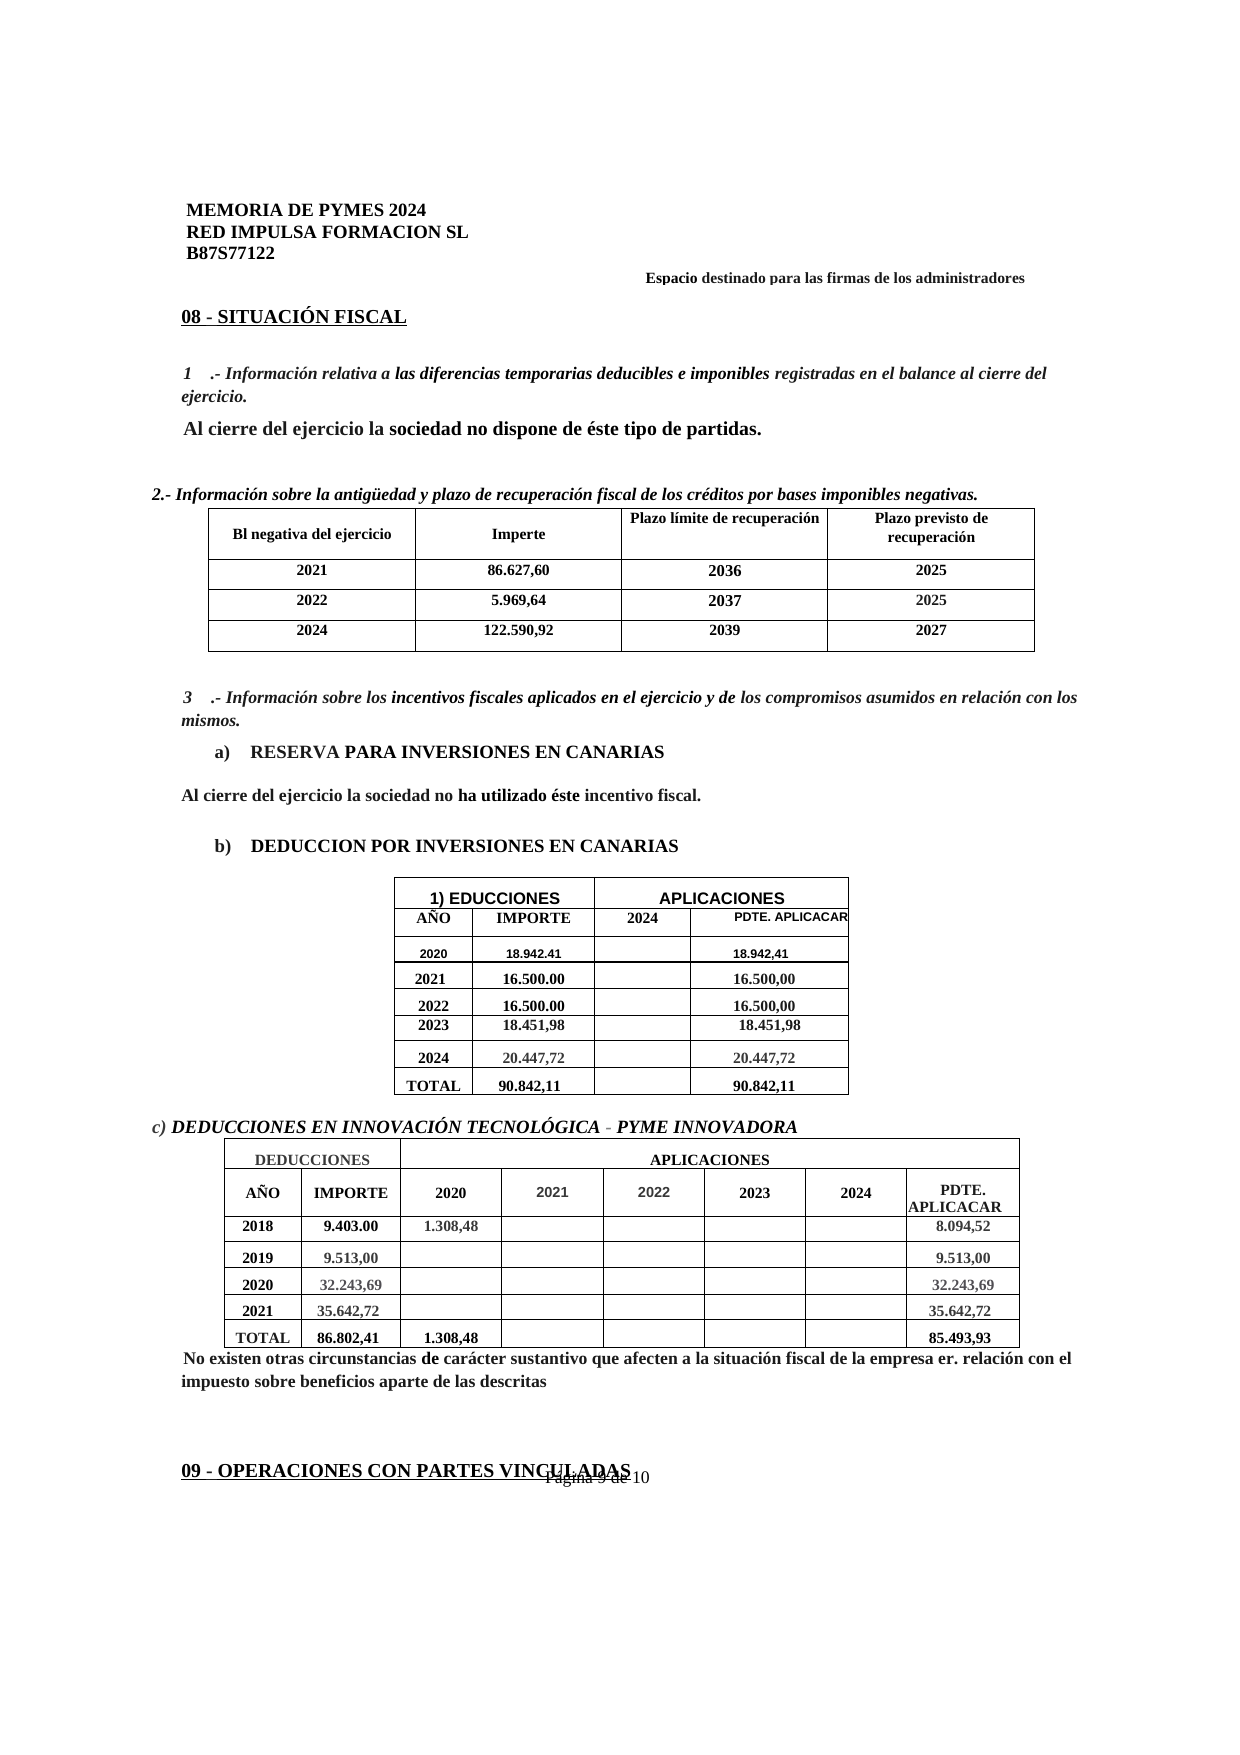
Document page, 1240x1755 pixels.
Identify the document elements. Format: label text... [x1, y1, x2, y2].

table_cell 2020 [395, 937, 472, 961]
table_cell [595, 1016, 690, 1040]
table_header Plazo previsto de recuperación [828, 509, 1034, 559]
table_cell 16.500,00 [691, 963, 848, 987]
table_cell 2025 [828, 560, 1034, 589]
table_cell 32.243,69 [907, 1268, 1019, 1294]
table_cell PDTE. APLICACAR [691, 909, 848, 936]
table_cell 2023 [705, 1169, 805, 1216]
table_cell 2021 [209, 560, 415, 589]
table_header 1) EDUCCIONES [395, 878, 594, 908]
table_cell 2022 [209, 590, 415, 620]
table_cell [502, 1320, 603, 1347]
table_cell 2027 [828, 621, 1034, 651]
table_cell [595, 989, 690, 1015]
table_cell TOTAL [225, 1320, 301, 1347]
text 08 - SITUACIÓN FISCAL [152, 305, 1092, 328]
text 09 - OPERACIONES CON PARTES VINCULADAS [152, 1459, 1092, 1482]
table_cell [806, 1217, 906, 1241]
text Al cierre del ejercicio la sociedad no ha utilizado éste incentivo fiscal. [152, 785, 1092, 805]
table_cell 18.942.41 [473, 937, 594, 961]
table_cell AÑO [225, 1169, 301, 1216]
table_cell 2039 [622, 621, 827, 651]
list .- Información relativa a las diferencias temporarias deducibles e imponibles registradas en el balance al cierre del ejercicio. [181, 363, 1092, 406]
table_cell 5.969,64 [416, 590, 621, 620]
table_cell 90.842,11 [473, 1068, 594, 1094]
table_header APLICACIONES [595, 878, 848, 908]
table_cell [604, 1242, 704, 1267]
table_cell [806, 1242, 906, 1267]
table_cell [806, 1295, 906, 1319]
table_cell IMPORTE [302, 1169, 400, 1216]
table_cell 9.513,00 [907, 1242, 1019, 1267]
table_header APLICACIONES [401, 1139, 1019, 1168]
table_cell [401, 1295, 501, 1319]
table_cell [705, 1268, 805, 1294]
table_cell [401, 1268, 501, 1294]
table_cell [806, 1320, 906, 1347]
text No existen otras circunstancias de carácter sustantivo que afecten a la situación fiscal de la empresa er. relación con el impuesto sobre beneficios aparte de las descritas [181, 1348, 1092, 1391]
table_cell [604, 1268, 704, 1294]
table_cell 9.403.00 [302, 1217, 400, 1241]
text c) DEDUCCIONES EN INNOVACIÓN TECNOLÓGICA - PYME INNOVADORA [152, 1116, 1092, 1138]
text 2.- Información sobre la antigüedad y plazo de recuperación fiscal de los créditos por bases imponibles negativas. [152, 483, 1092, 504]
table_cell [595, 937, 690, 961]
table_cell [502, 1268, 603, 1294]
table_cell 20.447,72 [473, 1041, 594, 1067]
table_cell 18.451,98 [691, 1016, 848, 1040]
table_cell 2022 [395, 989, 472, 1015]
table_cell [705, 1242, 805, 1267]
table_cell TOTAL [395, 1068, 472, 1094]
table_cell [806, 1268, 906, 1294]
table_cell 2021 [502, 1169, 603, 1216]
table_cell 2024 [395, 1041, 472, 1067]
table_cell [604, 1217, 704, 1241]
list .- Información sobre los incentivos fiscales aplicados en el ejercicio y de los compromisos asumidos en relación con los mismos. [181, 687, 1092, 730]
table_cell [705, 1295, 805, 1319]
table_cell [604, 1295, 704, 1319]
table_header DEDUCCIONES [225, 1139, 400, 1168]
table_header Bl negativa del ejercicio [209, 509, 415, 559]
table_cell AÑO [395, 909, 472, 936]
table_cell 2022 [604, 1169, 704, 1216]
table_cell 2037 [622, 590, 827, 620]
table_cell 2020 [401, 1169, 501, 1216]
table_cell [502, 1217, 603, 1241]
table_cell 86.627,60 [416, 560, 621, 589]
table_cell 16.500.00 [473, 989, 594, 1015]
table_cell 9.513,00 [302, 1242, 400, 1267]
table_cell [595, 1068, 690, 1094]
table_cell 2024 [595, 909, 690, 936]
table_cell IMPORTE [473, 909, 594, 936]
table_cell 2021 [395, 963, 472, 987]
table_cell 86.802,41 [302, 1320, 400, 1347]
table_cell [595, 1041, 690, 1067]
table_cell 32.243,69 [302, 1268, 400, 1294]
list DEDUCCION POR INVERSIONES EN CANARIAS [152, 834, 1092, 856]
table_cell 2018 [225, 1217, 301, 1241]
table_cell 18.451,98 [473, 1016, 594, 1040]
table_cell 2036 [622, 560, 827, 589]
table_cell 35.642,72 [302, 1295, 400, 1319]
table_cell 16.500.00 [473, 963, 594, 987]
table_cell 2024 [806, 1169, 906, 1216]
table_header Imperte [416, 509, 621, 559]
table_cell 1.308,48 [401, 1217, 501, 1241]
table_cell 2019 [225, 1242, 301, 1267]
table_cell PDTE. APLICACAR [907, 1169, 1019, 1216]
table_header Plazo límite de recuperación [622, 509, 827, 559]
table_cell 2020 [225, 1268, 301, 1294]
text Al cierre del ejercicio la sociedad no dispone de éste tipo de partidas. [181, 417, 1092, 440]
table_cell 1.308,48 [401, 1320, 501, 1347]
table_cell [502, 1295, 603, 1319]
table_cell 2025 [828, 590, 1034, 620]
table_cell [595, 963, 690, 987]
table_cell [604, 1320, 704, 1347]
table_cell [705, 1217, 805, 1241]
table_cell 2023 [395, 1016, 472, 1040]
list RESERVA PARA INVERSIONES EN CANARIAS [152, 741, 1092, 763]
table_cell 122.590,92 [416, 621, 621, 651]
table_cell 90.842,11 [691, 1068, 848, 1094]
table_cell [705, 1320, 805, 1347]
table_cell [502, 1242, 603, 1267]
table_cell [401, 1242, 501, 1267]
table_cell 2024 [209, 621, 415, 651]
table_cell 16.500,00 [691, 989, 848, 1015]
table_cell 20.447,72 [691, 1041, 848, 1067]
table_cell 18.942,41 [691, 937, 848, 961]
table_cell 8.094,52 [907, 1217, 1019, 1241]
table_cell 85.493,93 [907, 1320, 1019, 1347]
table_cell 2021 [225, 1295, 301, 1319]
table_cell 35.642,72 [907, 1295, 1019, 1319]
